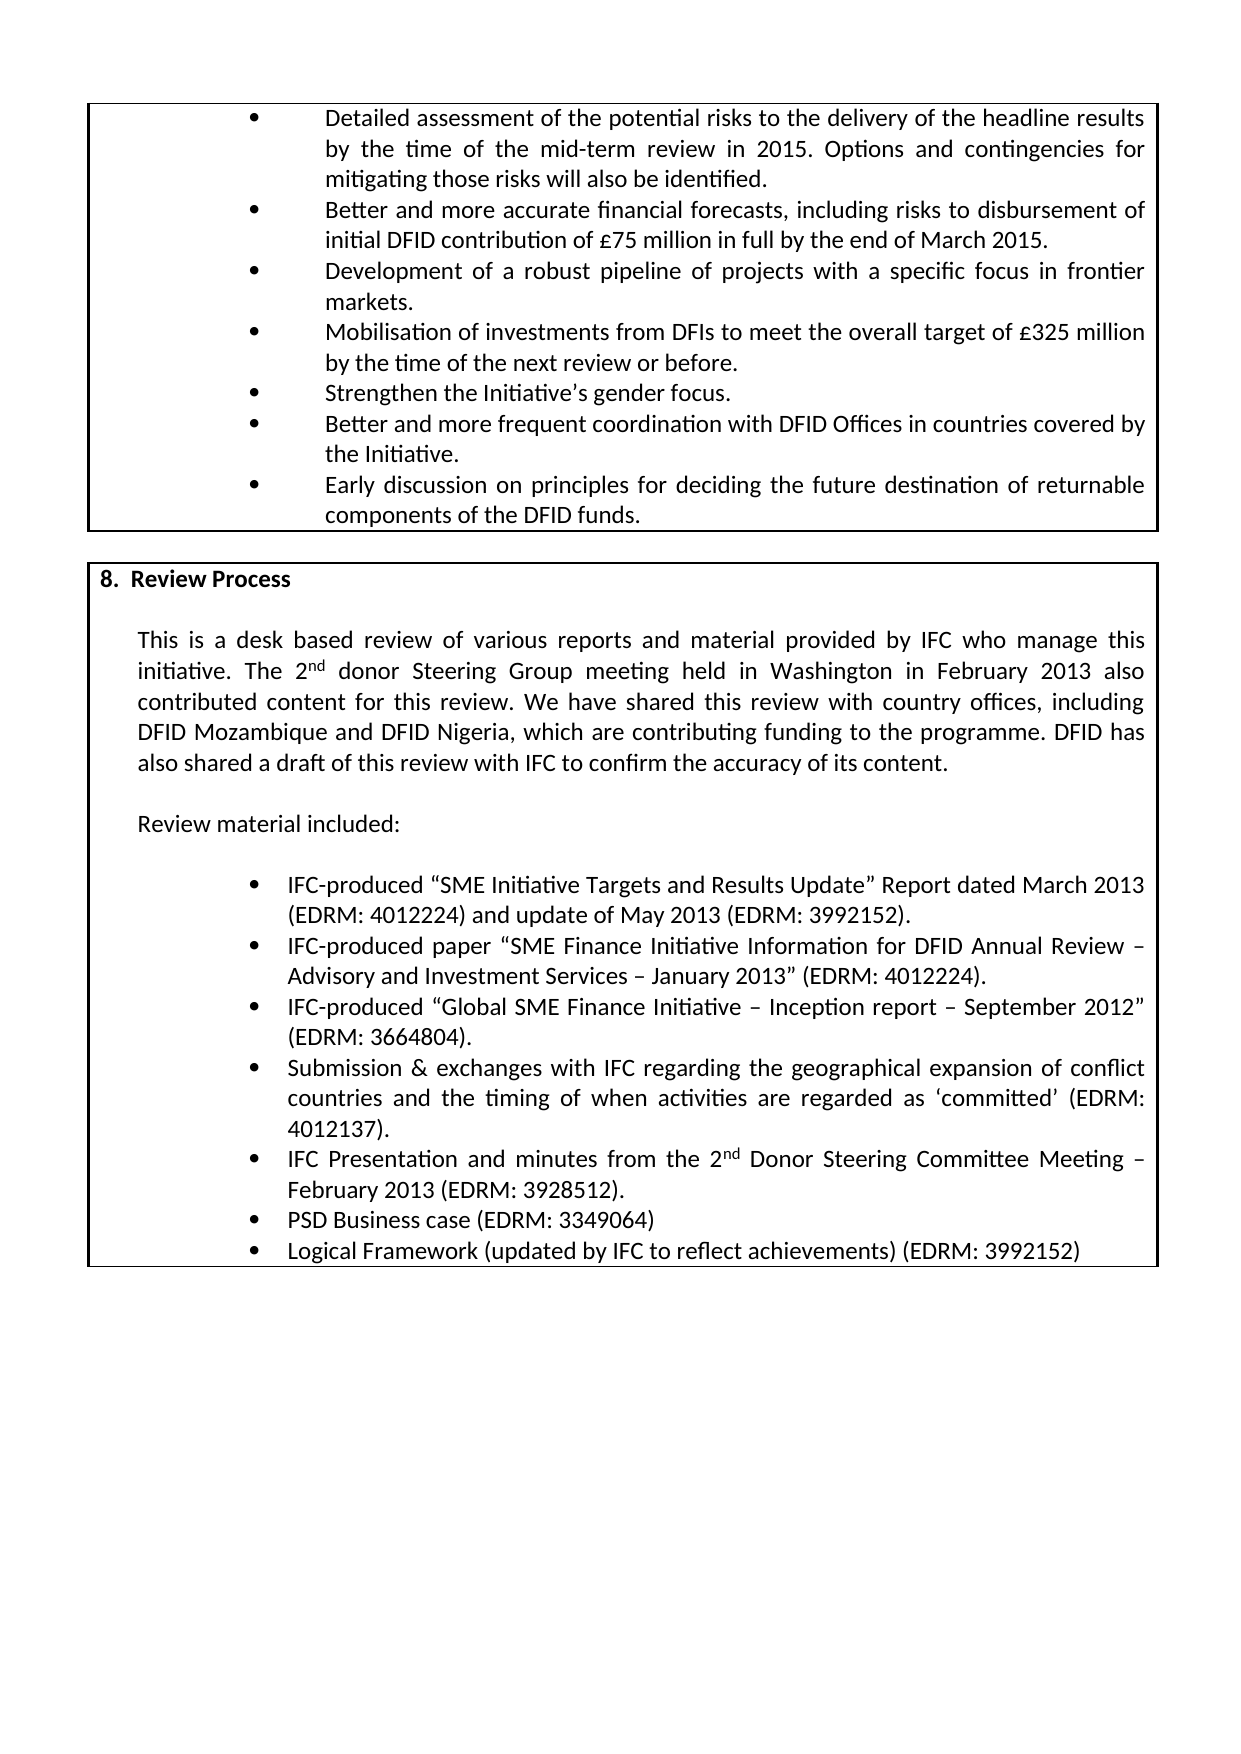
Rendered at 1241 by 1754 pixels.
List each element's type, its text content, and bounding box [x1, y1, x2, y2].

table_cell This is a desk based review of various reports and material provided by IFC who manage this initiative. The 2nd donor Steering Group meeting held in Washington in February 2013 also contributed content for this review. We have shared this review with country offices, including DFID Mozambique and DFID Nigeria, which are contributing funding to the programme. DFID has also shared a draft of this review with IFC to confirm the accuracy of its content. Review material included: IFC-produced “SME Initiative Targets and Results Update” Report dated March 2013 (EDRM: 4012224) and update of May 2013 (EDRM: 3992152). IFC-produced paper “SME Finance Initiative Information for DFID Annual Review – Advisory and Investment Services – January 2013” (EDRM: 4012224). IFC-produced “Global SME Finance Initiative – Inception report – September 2012” (EDRM: 3664804). Submission & exchanges with IFC regarding the geographical expansion of conflict countries and the timing of when activities are regarded as ‘committed’ (EDRM: 4012137). IFC Presentation and minutes from the 2nd Donor Steering Committee Meeting – February 2013 (EDRM: 3928512). PSD Business case (EDRM: 3349064) Logical Framework (updated by IFC to reflect achievements) (EDRM: 3992152) [90, 594, 1156, 1266]
table_header 8. Review Process [90, 564, 1156, 594]
table_cell The Initiative will aim to work with at least 35 PFIs. The 35 PFIs will be selected in the first 2-3 years of programme implementation, and are therefore not known at this stage. Baselines for target indicators will be developed incrementally as PFIs are identified and incorporated. The recent expansion of the Initiative’s geographic footprint and the amendment of conditions regarding the point at which IFC funds are regarded as ‘committed’ are expected to support accelerated implementation and boost results. Revised results will be finalised with IFC in the next year or review. The review has identified the following priorities for the IFC during next review period: Determination of milestone targets for all output and impact indicators (by September 2013). Further improvement in the data monitoring and reporting system for timely and better quality data on results the Initiative is expected to deliver, especially at the Output and Outcome level. Detailed assessment of the potential risks to the delivery of the headline results by the time of the mid-term review in 2015. Options and contingencies for mitigating those risks will also be identified. Better and more accurate financial forecasts, including risks to disbursement of initial DFID contribution of £75 million in full by the end of March 2015. Development of a robust pipeline of projects with a specific focus in frontier markets. Mobilisation of investments from DFIs to meet the overall target of £325 million by the time of the next review or before. Strengthen the Initiative’s gender focus. Better and more frequent coordination with DFID Offices in countries covered by the Initiative. Early discussion on principles for deciding the future destination of returnable components of the DFID funds. [90, 104, 1156, 530]
